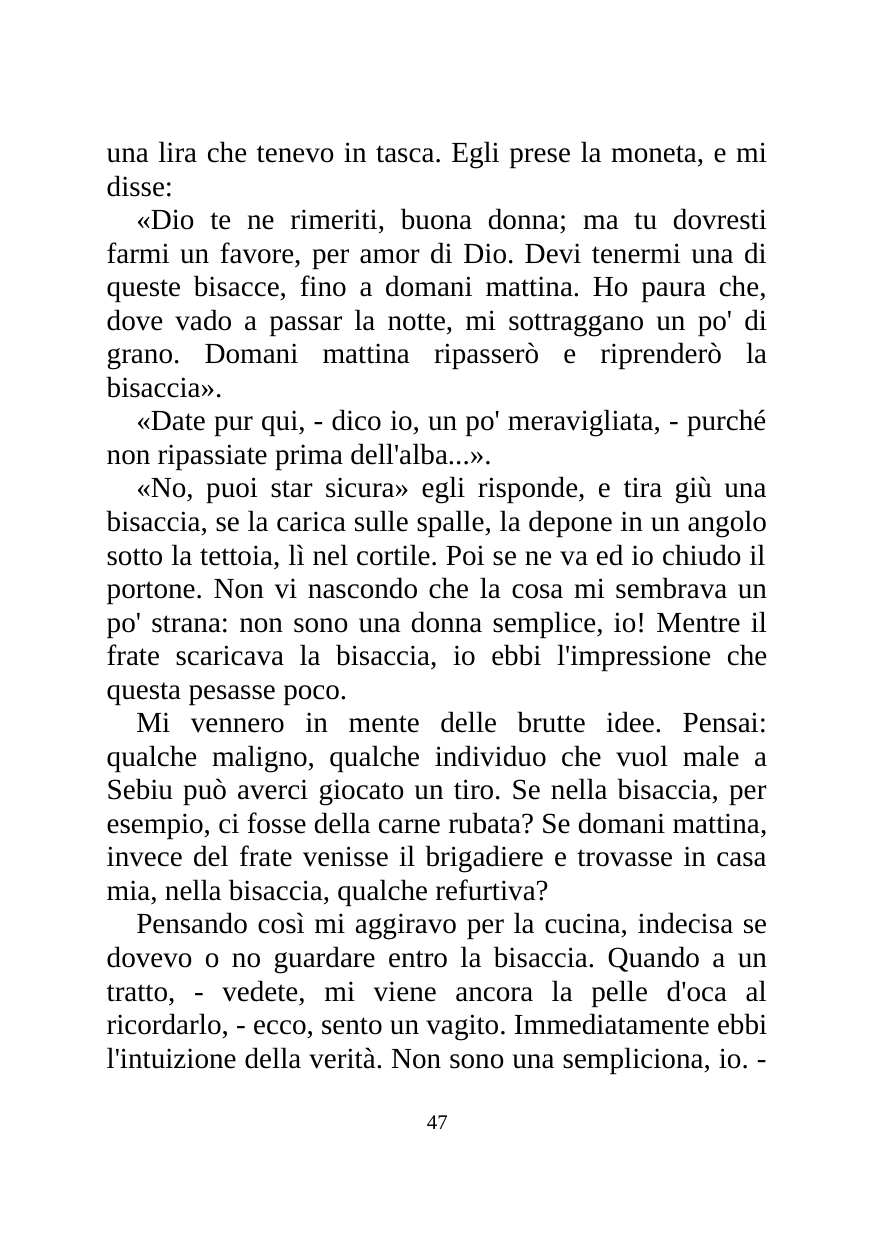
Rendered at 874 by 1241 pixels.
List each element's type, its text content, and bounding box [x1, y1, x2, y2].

text «No, puoi star sicura» egli risponde, e tira giù una bisaccia, se la carica sulle spalle, la depone in un angolo sotto la tettoia, lì nel cortile. Poi se ne va ed io chiudo il portone. Non vi nascondo che la cosa mi sembrava un po' strana: non sono una donna semplice, io! Mentre il frate scaricava la bisaccia, io ebbi l'impressione che questa pesasse poco. [106, 471, 768, 705]
text «Dio te ne rimeriti, buona donna; ma tu dovresti farmi un favore, per amor di Dio. Devi tenermi una di queste bisacce, fino a domani mattina. Ho paura che, dove vado a passar la notte, mi sottraggano un po' di grano. Domani mattina ripasserò e riprenderò la bisaccia». [106, 202, 768, 403]
text una lira che tenevo in tasca. Egli prese la moneta, e mi disse: [106, 135, 768, 202]
text Pensando così mi aggiravo per la cucina, indecisa se dovevo o no guardare entro la bisaccia. Quando a un tratto, - vedete, mi viene ancora la pelle d'oca al ricordarlo, - ecco, sento un vagito. Immediatamente ebbi l'intuizione della verità. Non sono una sempliciona, io. [106, 907, 768, 1074]
text «Date pur qui, - dico io, un po' meravigliata, - purché non ripassiate prima dell'alba...». [106, 403, 768, 471]
text Mi vennero in mente delle brutte idee. Pensai: qualche maligno, qualche individuo che vuol male a Sebiu può averci giocato un tiro. Se nella bisaccia, per esempio, ci fosse della carne rubata? Se domani mattina, invece del frate venisse il brigadiere e trovasse in casa mia, nella bisaccia, qualche refurtiva? [106, 705, 768, 907]
